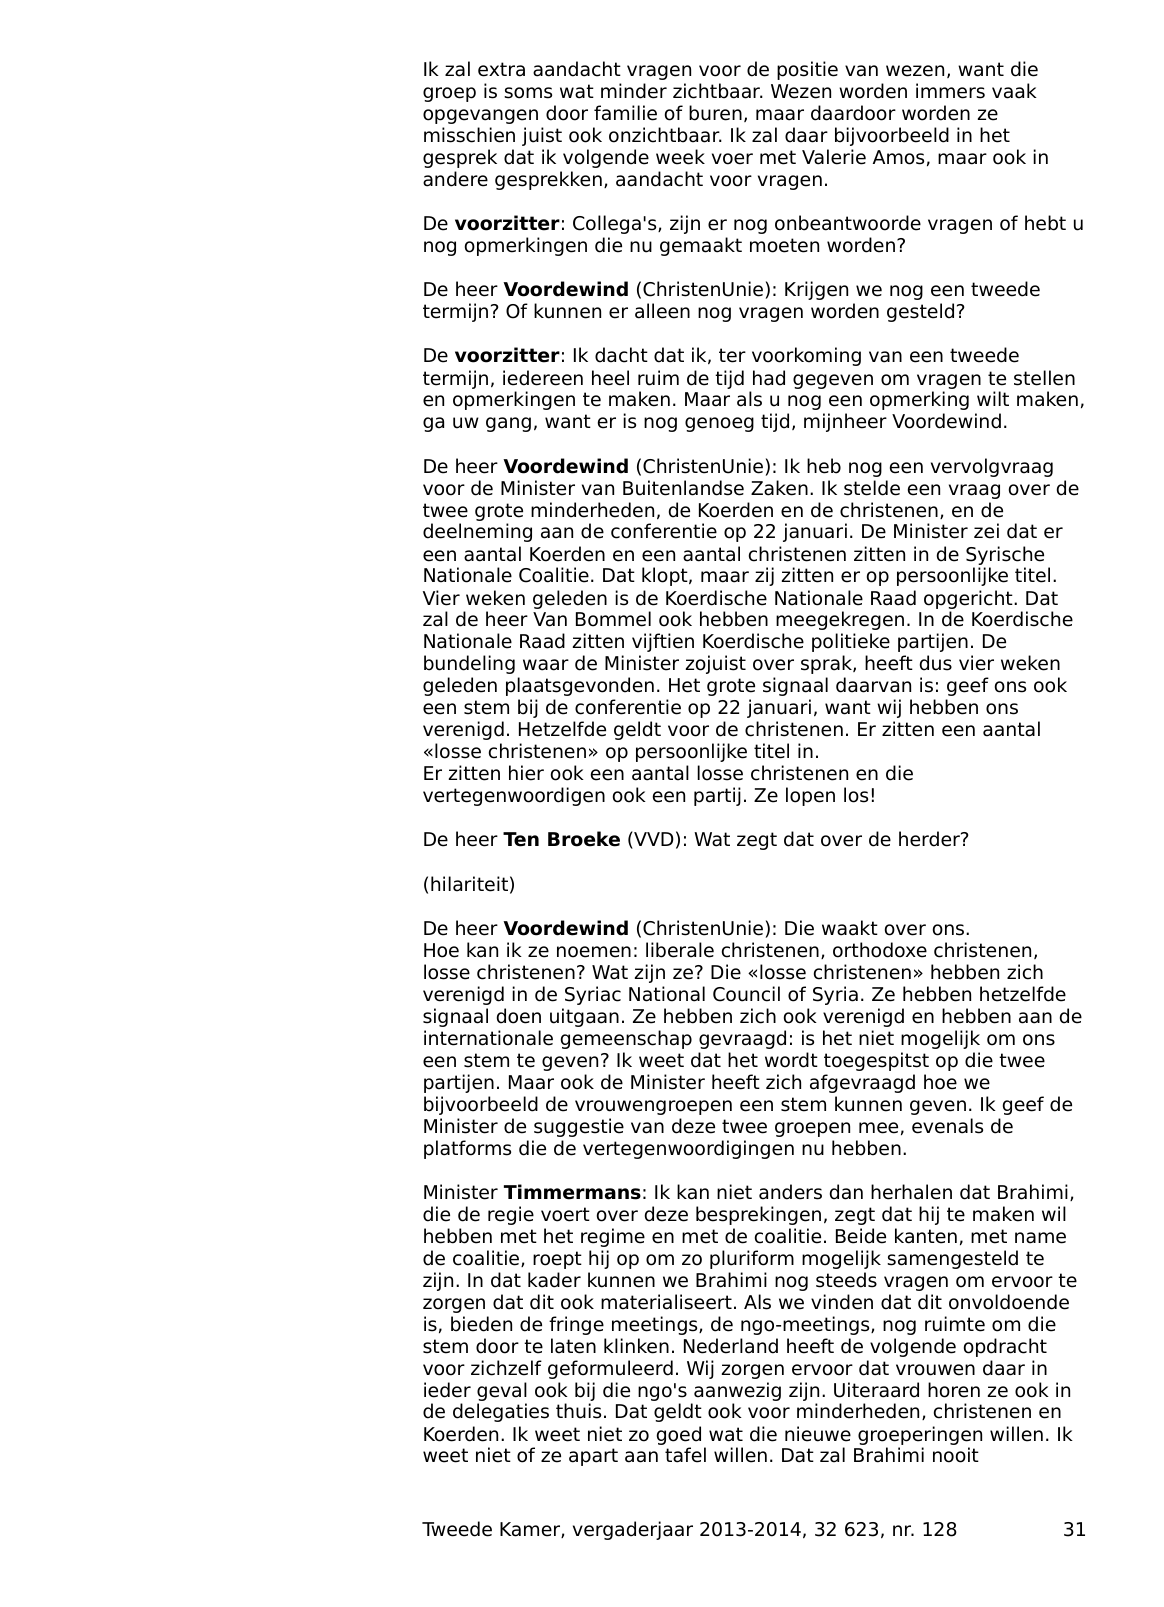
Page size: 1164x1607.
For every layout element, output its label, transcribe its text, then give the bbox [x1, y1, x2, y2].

text Hoe kan ik ze noemen: liberale christenen, orthodoxe christenen, losse christenen? Wat zijn ze? Die «losse christenen» hebben zich verenigd in de Syriac National Council of Syria. Ze hebben hetzelfde signaal doen uitgaan. Ze hebben zich ook verenigd en hebben aan de internationale gemeenschap gevraagd: is het niet mogelijk om ons een stem te geven? Ik weet dat het wordt toegespitst op die twee partijen. Maar ook de Minister heeft zich afgevraagd hoe we bijvoorbeeld de vrouwengroepen een stem kunnen geven. Ik geef de Minister de suggestie van deze twee groepen mee, evenals de platforms die de vertegenwoordigingen nu hebben. [422, 940, 1087, 1159]
text De heer Voordewind (ChristenUnie): Die waakt over ons. [422, 918, 1087, 940]
text Ik zal extra aandacht vragen voor de positie van wezen, want die groep is soms wat minder zichtbaar. Wezen worden immers vaak opgevangen door familie of buren, maar daardoor worden ze misschien juist ook onzichtbaar. Ik zal daar bijvoorbeeld in het gesprek dat ik volgende week voer met Valerie Amos, maar ook in andere gesprekken, aandacht voor vragen. [422, 59, 1087, 191]
text Er zitten hier ook een aantal losse christenen en die vertegenwoordigen ook een partij. Ze lopen los! [422, 763, 1087, 807]
text (hilariteit) [422, 873, 1087, 896]
text De heer Voordewind (ChristenUnie): Krijgen we nog een tweede termijn? Of kunnen er alleen nog vragen worden gesteld? [422, 279, 1087, 323]
text De heer Ten Broeke (VVD): Wat zegt dat over de herder? [422, 829, 1087, 851]
text Minister Timmermans: Ik kan niet anders dan herhalen dat Brahimi, die de regie voert over deze besprekingen, zegt dat hij te maken wil hebben met het regime en met de coalitie. Beide kanten, met name de coalitie, roept hij op om zo pluriform mogelijk samengesteld te zijn. In dat kader kunnen we Brahimi nog steeds vragen om ervoor te zorgen dat dit ook materialiseert. Als we vinden dat dit onvoldoende is, bieden de fringe meetings, de ngo-meetings, nog ruimte om die stem door te laten klinken. Nederland heeft de volgende opdracht voor zichzelf geformuleerd. Wij zorgen ervoor dat vrouwen daar in ieder geval ook bij die ngo's aanwezig zijn. Uiteraard horen ze ook in de delegaties thuis. Dat geldt ook voor minderheden, christenen en Koerden. Ik weet niet zo goed wat die nieuwe groeperingen willen. Ik weet niet of ze apart aan tafel willen. Dat zal Brahimi nooit [422, 1182, 1087, 1467]
text De voorzitter: Collega's, zijn er nog onbeantwoorde vragen of hebt u nog opmerkingen die nu gemaakt moeten worden? [422, 213, 1087, 257]
text De voorzitter: Ik dacht dat ik, ter voorkoming van een tweede termijn, iedereen heel ruim de tijd had gegeven om vragen te stellen en opmerkingen te maken. Maar als u nog een opmerking wilt maken, ga uw gang, want er is nog genoeg tijd, mijnheer Voordewind. [422, 345, 1087, 433]
text De heer Voordewind (ChristenUnie): Ik heb nog een vervolgvraag voor de Minister van Buitenlandse Zaken. Ik stelde een vraag over de twee grote minderheden, de Koerden en de christenen, en de deelneming aan de conferentie op 22 januari. De Minister zei dat er een aantal Koerden en een aantal christenen zitten in de Syrische Nationale Coalitie. Dat klopt, maar zij zitten er op persoonlijke titel. Vier weken geleden is de Koerdische Nationale Raad opgericht. Dat zal de heer Van Bommel ook hebben meegekregen. In de Koerdische Nationale Raad zitten vijftien Koerdische politieke partijen. De bundeling waar de Minister zojuist over sprak, heeft dus vier weken geleden plaatsgevonden. Het grote signaal daarvan is: geef ons ook een stem bij de conferentie op 22 januari, want wij hebben ons verenigd. Hetzelfde geldt voor de christenen. Er zitten een aantal «losse christenen» op persoonlijke titel in. [422, 456, 1087, 763]
